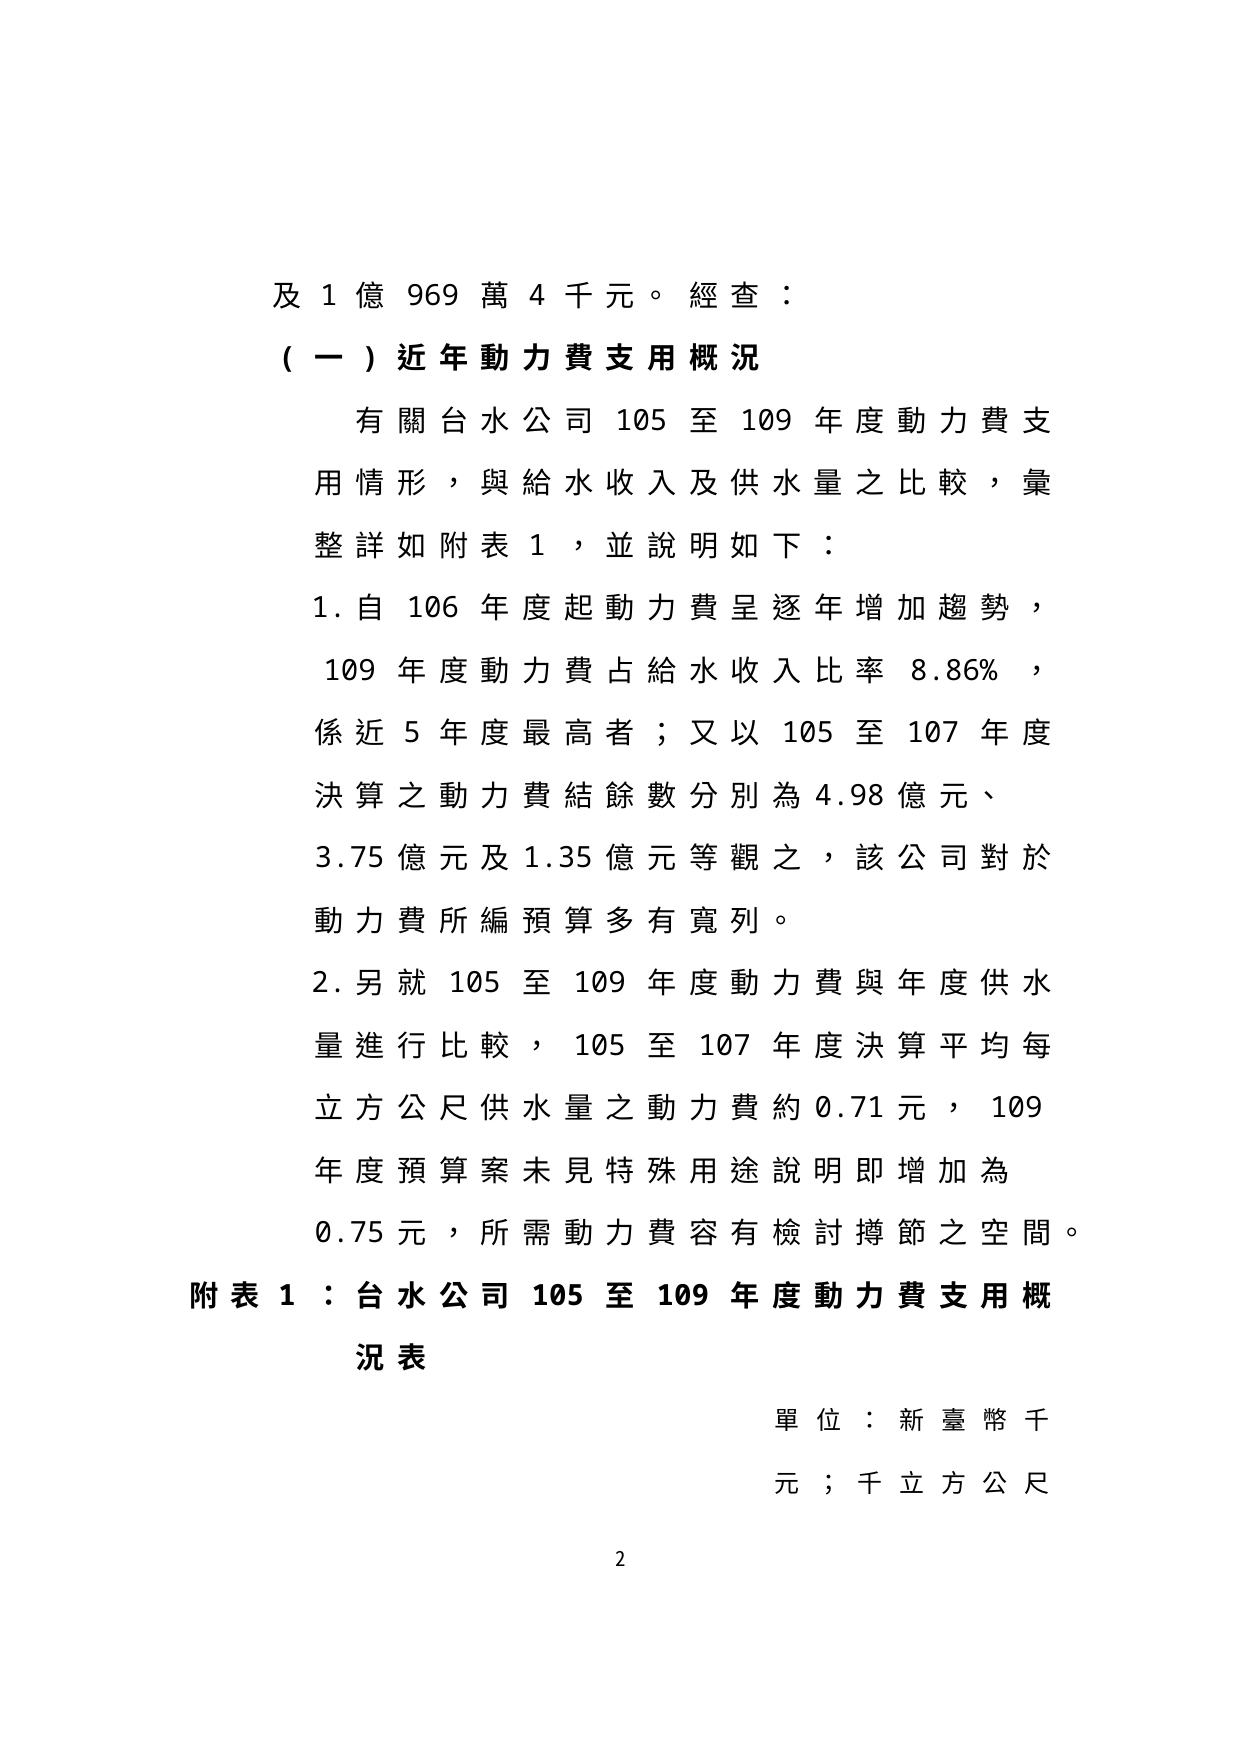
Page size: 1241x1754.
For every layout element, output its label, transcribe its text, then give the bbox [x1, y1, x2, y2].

text 1.自106年度起動力費呈逐年增加趨勢，109年度動力費占給水收入比率8.86%，係近5年度最高者；又以105至107年度決算之動力費結餘數分別為4.98億元、3.75億元及1.35億元等觀之，該公司對於動力費所編預算多有寬列。 [271, 564, 1058, 939]
text 單位：新臺幣千元；千立方公尺 [227, 1377, 1058, 1502]
text 及1億969萬4千元。經查： [242, 252, 1058, 314]
text 有關台水公司105至109年度動力費支用情形，與給水收入及供水量之比較，彙整詳如附表1，並說明如下： [271, 377, 1058, 564]
text (一)近年動力費支用概況 [242, 314, 1058, 377]
text 2.另就105至109年度動力費與年度供水量進行比較，105至107年度決算平均每立方公尺供水量之動力費約0.71元，109年度預算案未見特殊用途說明即增加為0.75元，所需動力費容有檢討撙節之空間。 [271, 939, 1058, 1252]
text 附表1：台水公司105至109年度動力費支用概況表 [183, 1252, 1058, 1377]
